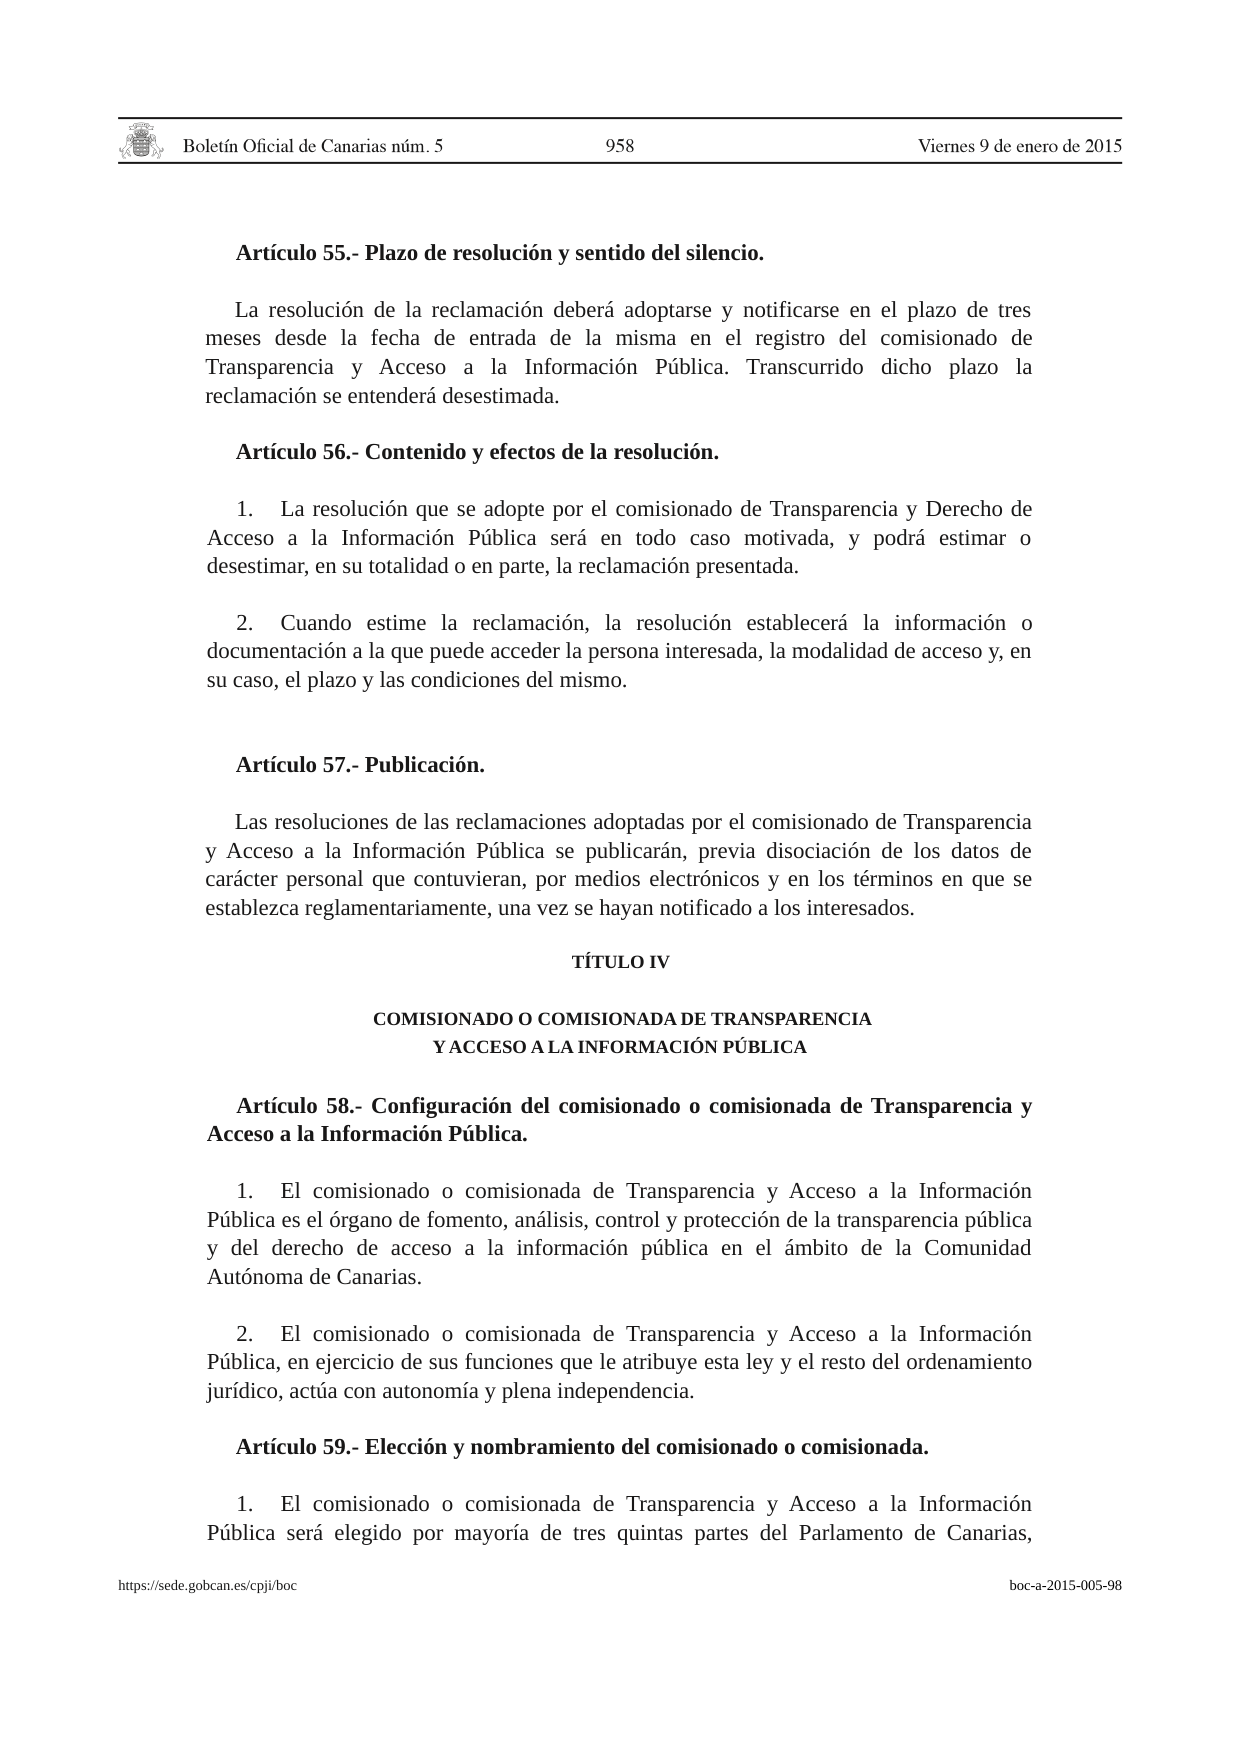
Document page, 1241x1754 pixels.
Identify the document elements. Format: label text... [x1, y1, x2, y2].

text TÍTULO IV [487, 951, 754, 972]
list La resolución que se adopte por el comisionado de Transparencia y Derecho de Acceso a la Información Pública será en todo caso motivada, y podrá estimar o desestimar, en su totalidad o en parte, la reclamación presentada. [207, 495, 1034, 578]
list El comisionado o comisionada de Transparencia y Acceso a la Información Pública será elegido por mayoría de tres quintas partes del Parlamento de Canarias, [207, 1490, 1034, 1545]
text COMISIONADO O COMISIONADA DE TRANSPARENCIA Y ACCESO A LA INFORMACIÓN PÚBLICA [373, 1007, 882, 1057]
list El comisionado o comisionada de Transparencia y Acceso a la Información Pública es el órgano de fomento, análisis, control y protección de la transparencia pública y del derecho de acceso a la información pública en el ámbito de la Comunidad Autónoma de Canarias. [207, 1177, 1034, 1289]
text Artículo 59.- Elección y nombramiento del comisionado o comisionada. [236, 1433, 1034, 1460]
list Cuando estime la reclamación, la resolución establecerá la información o documentación a la que puede acceder la persona interesada, la modalidad de acceso y, en su caso, el plazo y las condiciones del mismo. [207, 609, 1034, 692]
list El comisionado o comisionada de Transparencia y Acceso a la Información Pública, en ejercicio de sus funciones que le atribuye esta ley y el resto del ordenamiento jurídico, actúa con autonomía y plena independencia. [207, 1319, 1034, 1403]
text La resolución de la reclamación deberá adoptarse y notificarse en el plazo de tres meses desde la fecha de entrada de la misma en el registro del comisionado de Transparencia y Acceso a la Información Pública. Transcurrido dicho plazo la reclamación se entenderá desestimada. [205, 296, 1034, 408]
text Artículo 56.- Contenido y efectos de la resolución. [236, 438, 1034, 464]
text Artículo 55.- Plazo de resolución y sentido del silencio. [236, 239, 1034, 266]
text Artículo 57.- Publicación. [236, 751, 1034, 778]
text Las resoluciones de las reclamaciones adoptadas por el comisionado de Transparencia y Acceso a la Información Pública se publicarán, previa disociación de los datos de carácter personal que contuvieran, por medios electrónicos y en los términos en que se establezca reglamentariamente, una vez se hayan notificado a los interesados. [205, 808, 1034, 920]
text Artículo 58.- Configuración del comisionado o comisionada de Transparencia y Acceso a la Información Pública. [207, 1092, 1034, 1147]
